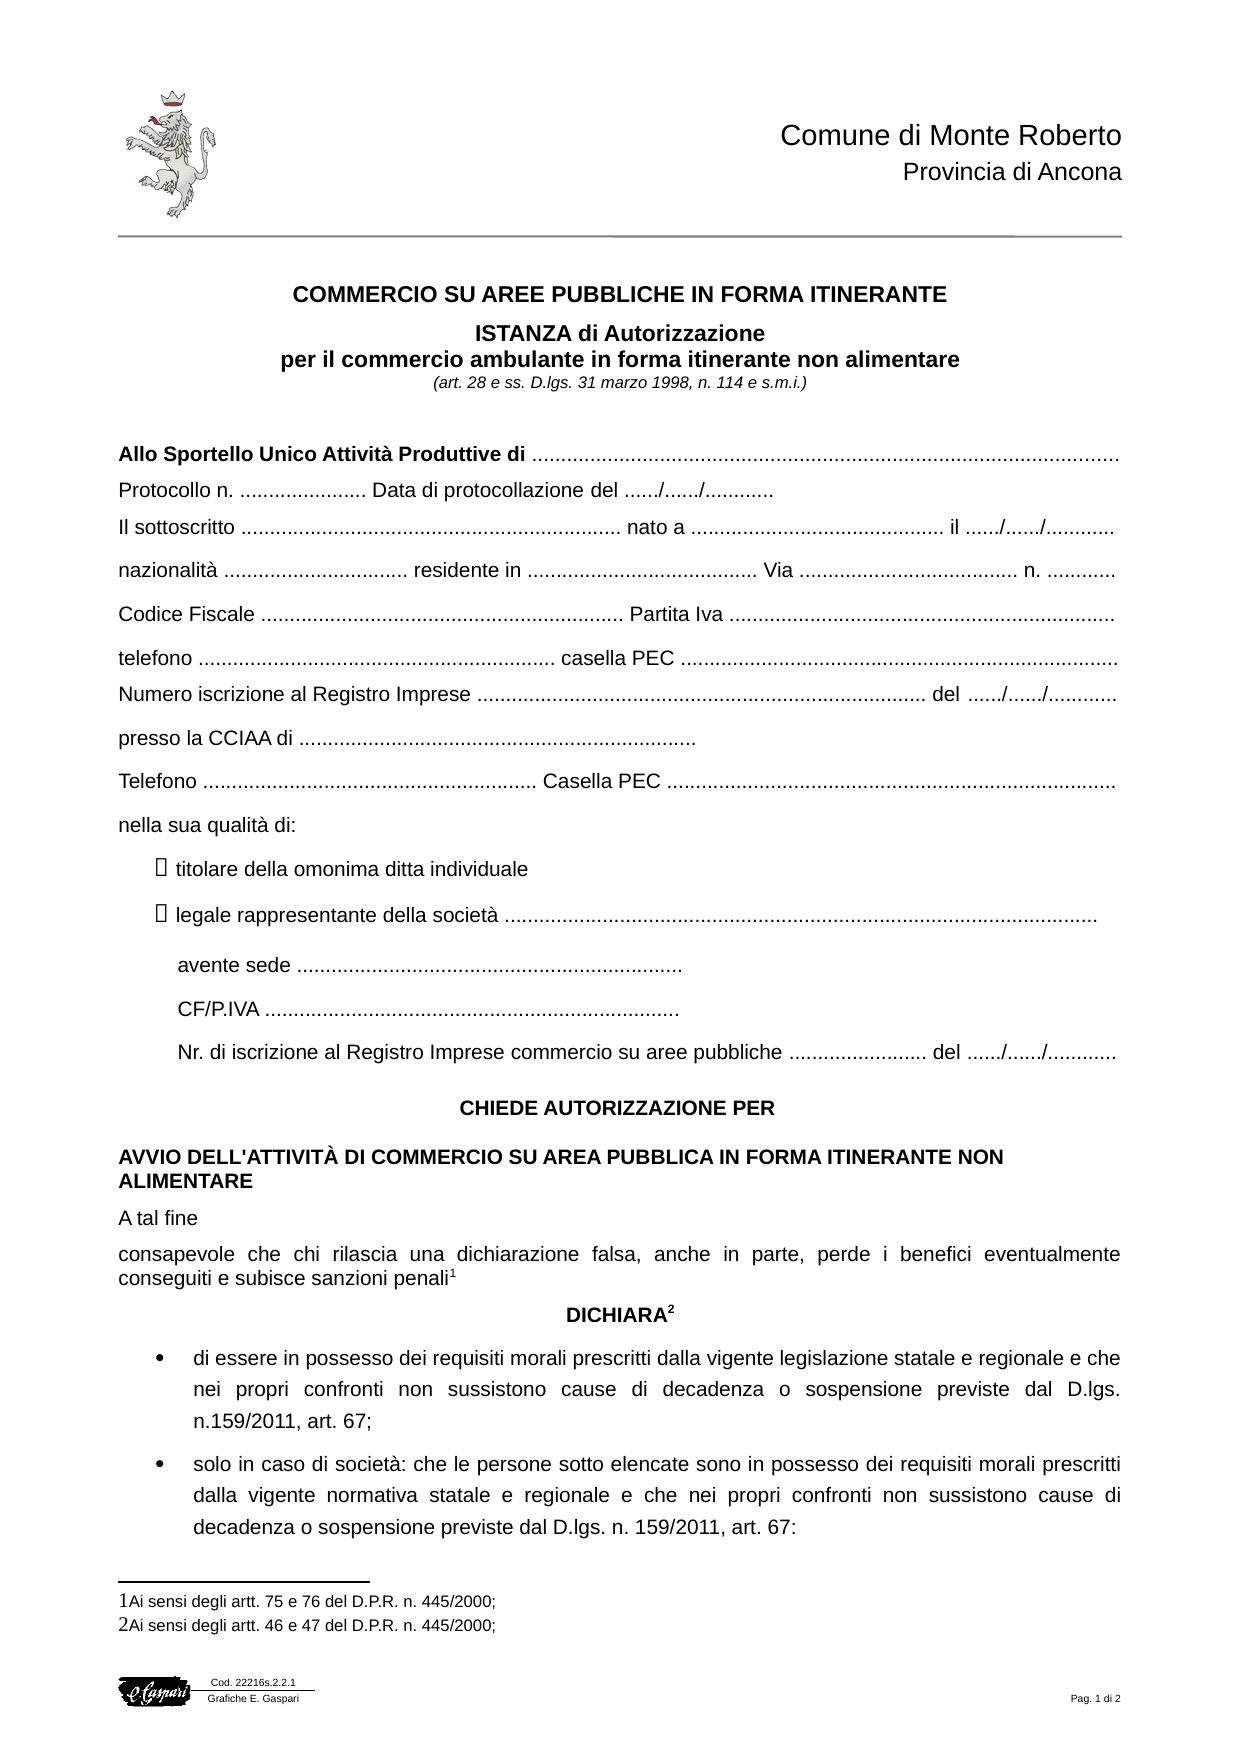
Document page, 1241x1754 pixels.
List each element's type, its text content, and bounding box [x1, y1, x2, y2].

text Ai sensi degli artt. 46 e 47 del D.P.R. n. 445/2000; [118, 1612, 1122, 1636]
picture [122, 87, 224, 219]
text Allo Sportello Unico Attività Produttive di [118, 442, 1122, 466]
text nazionalità ................................ residente in ........................................ Via ...................................... n. ............ [118, 558, 1122, 582]
text Telefono .......................................................... Casella PEC .............................................................................. [118, 769, 1122, 793]
text Provincia di Ancona [224, 157, 1122, 185]
table_header COMMERCIO SU AREE PUBBLICHE IN FORMA ITINERANTE ISTANZA di Autorizzazione per il commercio ambulante in forma itinerante non alimentare (art. 28 e ss. D.lgs. 31 marzo 1998, n. 114 e s.m.i.) [118, 256, 1122, 417]
text AVVIO DELL'ATTIVITÀ DI COMMERCIO SU AREA PUBBLICA IN FORMA ITINERANTE NON ALIMENTARE [118, 1145, 1122, 1193]
text Numero iscrizione al Registro Imprese .............................................................................. del ....../....../............ [118, 682, 1122, 706]
text Codice Fiscale ............................................................... Partita Iva ................................................................... [118, 602, 1122, 626]
text CHIEDE AUTORIZZAZIONE PER [118, 1096, 1122, 1120]
text Protocollo n. ...................... Data di protocollazione del ....../....../............ [118, 478, 1122, 502]
text nella sua qualità di: [118, 813, 1122, 837]
text  legale rappresentante della società ....................................................................................................... [153, 896, 1122, 930]
text avente sede ................................................................... [177, 953, 1122, 977]
text Nr. di iscrizione al Registro Imprese commercio su aree pubbliche ........................ del ....../....../............ [177, 1040, 1122, 1064]
text CF/P.IVA ........................................................................ [177, 996, 1122, 1020]
text Il sottoscritto .................................................................. nato a ............................................ il ....../....../............ [118, 514, 1122, 538]
text  titolare della omonima ditta individuale [153, 849, 1122, 883]
text DICHIARA [118, 1302, 1122, 1326]
list di essere in possesso dei requisiti morali prescritti dalla vigente legislazione statale e regionale e che nei propri confronti non sussistono cause di decadenza o sospensione previste dal D.lgs. n.159/2011, art. 67; [156, 1346, 1122, 1432]
text A tal fine [118, 1206, 1122, 1229]
picture [117, 1675, 191, 1707]
text telefono .............................................................. casella PEC ............................................................................ [118, 646, 1122, 669]
text Comune di Monte Roberto [224, 118, 1122, 152]
text presso la CCIAA di ..................................................................... [118, 726, 1122, 749]
text Ai sensi degli artt. 75 e 76 del D.P.R. n. 445/2000; [118, 1588, 1122, 1612]
text consapevole che chi rilascia una dichiarazione falsa, anche in parte, perde i benefici eventualmente conseguiti e subisce sanzioni penali [118, 1242, 1122, 1290]
list solo in caso di società: che le persone sotto elencate sono in possesso dei requisiti morali prescritti dalla vigente normativa statale e regionale e che nei propri confronti non sussistono cause di decadenza o sospensione previste dal D.lgs. n. 159/2011, art. 67: [156, 1452, 1122, 1538]
